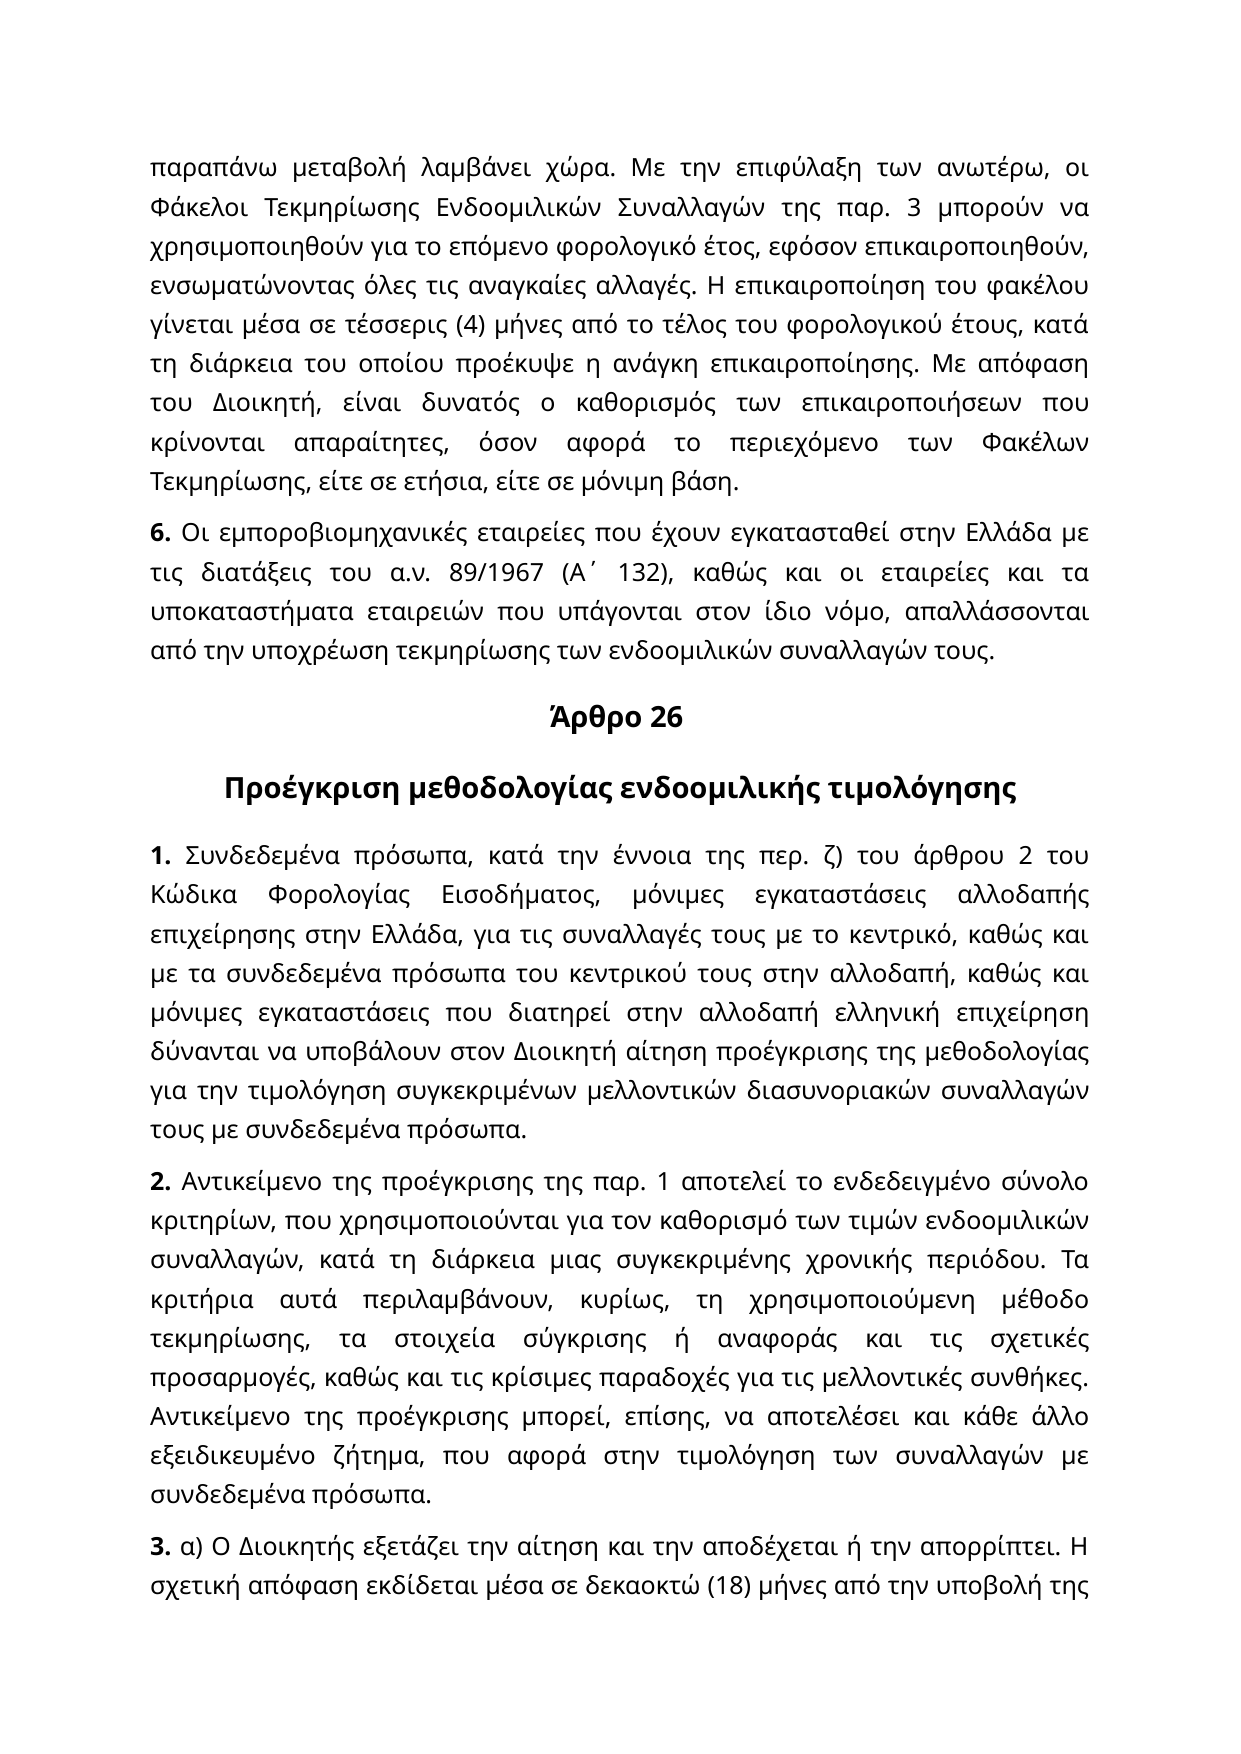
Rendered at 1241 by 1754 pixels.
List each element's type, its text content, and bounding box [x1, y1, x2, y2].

text 6. Οι εμποροβιομηχανικές εταιρείες που έχουν εγκατασταθεί στην Ελλάδα με τις διατάξεις του α.ν. 89/1967 (Α΄ 132), καθώς και οι εταιρείες και τα υποκαταστήματα εταιρειών που υπάγονται στον ίδιο νόμο, απαλλάσσονται από την υποχρέωση τεκμηρίωσης των ενδοομιλικών συναλλαγών τους. [150, 515, 1090, 667]
text 3. α) Ο Διοικητής εξετάζει την αίτηση και την αποδέχεται ή την απορρίπτει. Η σχετική απόφαση εκδίδεται μέσα σε δεκαοκτώ (18) μήνες από την υποβολή της [150, 1529, 1090, 1602]
text 1. Συνδεδεμένα πρόσωπα, κατά την έννοια της περ. ζ) του άρθρου 2 του Κώδικα Φορολογίας Εισοδήματος, μόνιμες εγκαταστάσεις αλλοδαπής επιχείρησης στην Ελλάδα, για τις συναλλαγές τους με το κεντρικό, καθώς και με τα συνδεδεμένα πρόσωπα του κεντρικού τους στην αλλοδαπή, καθώς και μόνιμες εγκαταστάσεις που διατηρεί στην αλλοδαπή ελληνική επιχείρηση δύνανται να υποβάλουν στον Διοικητή αίτηση προέγκρισης της μεθοδολογίας για την τιμολόγηση συγκεκριμένων μελλοντικών διασυνοριακών συναλλαγών τους με συνδεδεμένα πρόσωπα. [150, 838, 1090, 1146]
text παραπάνω μεταβολή λαμβάνει χώρα. Με την επιφύλαξη των ανωτέρω, οι Φάκελοι Τεκμηρίωσης Ενδοομιλικών Συναλλαγών της παρ. 3 μπορούν να χρησιμοποιηθούν για το επόμενο φορολογικό έτος, εφόσον επικαιροποιηθούν, ενσωματώνοντας όλες τις αναγκαίες αλλαγές. Η επικαιροποίηση του φακέλου γίνεται μέσα σε τέσσερις (4) μήνες από το τέλος του φορολογικού έτους, κατά τη διάρκεια του οποίου προέκυψε η ανάγκη επικαιροποίησης. Με απόφαση του Διοικητή, είναι δυνατός ο καθορισμός των επικαιροποιήσεων που κρίνονται απαραίτητες, όσον αφορά το περιεχόμενο των Φακέλων Τεκμηρίωσης, είτε σε ετήσια, είτε σε μόνιμη βάση. [150, 150, 1090, 497]
subtitle Άρθρο 26 [150, 697, 1090, 736]
text 2. Αντικείμενο της προέγκρισης της παρ. 1 αποτελεί το ενδεδειγμένο σύνολο κριτηρίων, που χρησιμοποιούνται για τον καθορισμό των τιμών ενδοομιλικών συναλλαγών, κατά τη διάρκεια μιας συγκεκριμένης χρονικής περιόδου. Τα κριτήρια αυτά περιλαμβάνουν, κυρίως, τη χρησιμοποιούμενη μέθοδο τεκμηρίωσης, τα στοιχεία σύγκρισης ή αναφοράς και τις σχετικές προσαρμογές, καθώς και τις κρίσιμες παραδοχές για τις μελλοντικές συνθήκες. Αντικείμενο της προέγκρισης μπορεί, επίσης, να αποτελέσει και κάθε άλλο εξειδικευμένο ζήτημα, που αφορά στην τιμολόγηση των συναλλαγών με συνδεδεμένα πρόσωπα. [150, 1164, 1090, 1511]
subtitle Προέγκριση μεθοδολογίας ενδοομιλικής τιμολόγησης [150, 767, 1090, 807]
